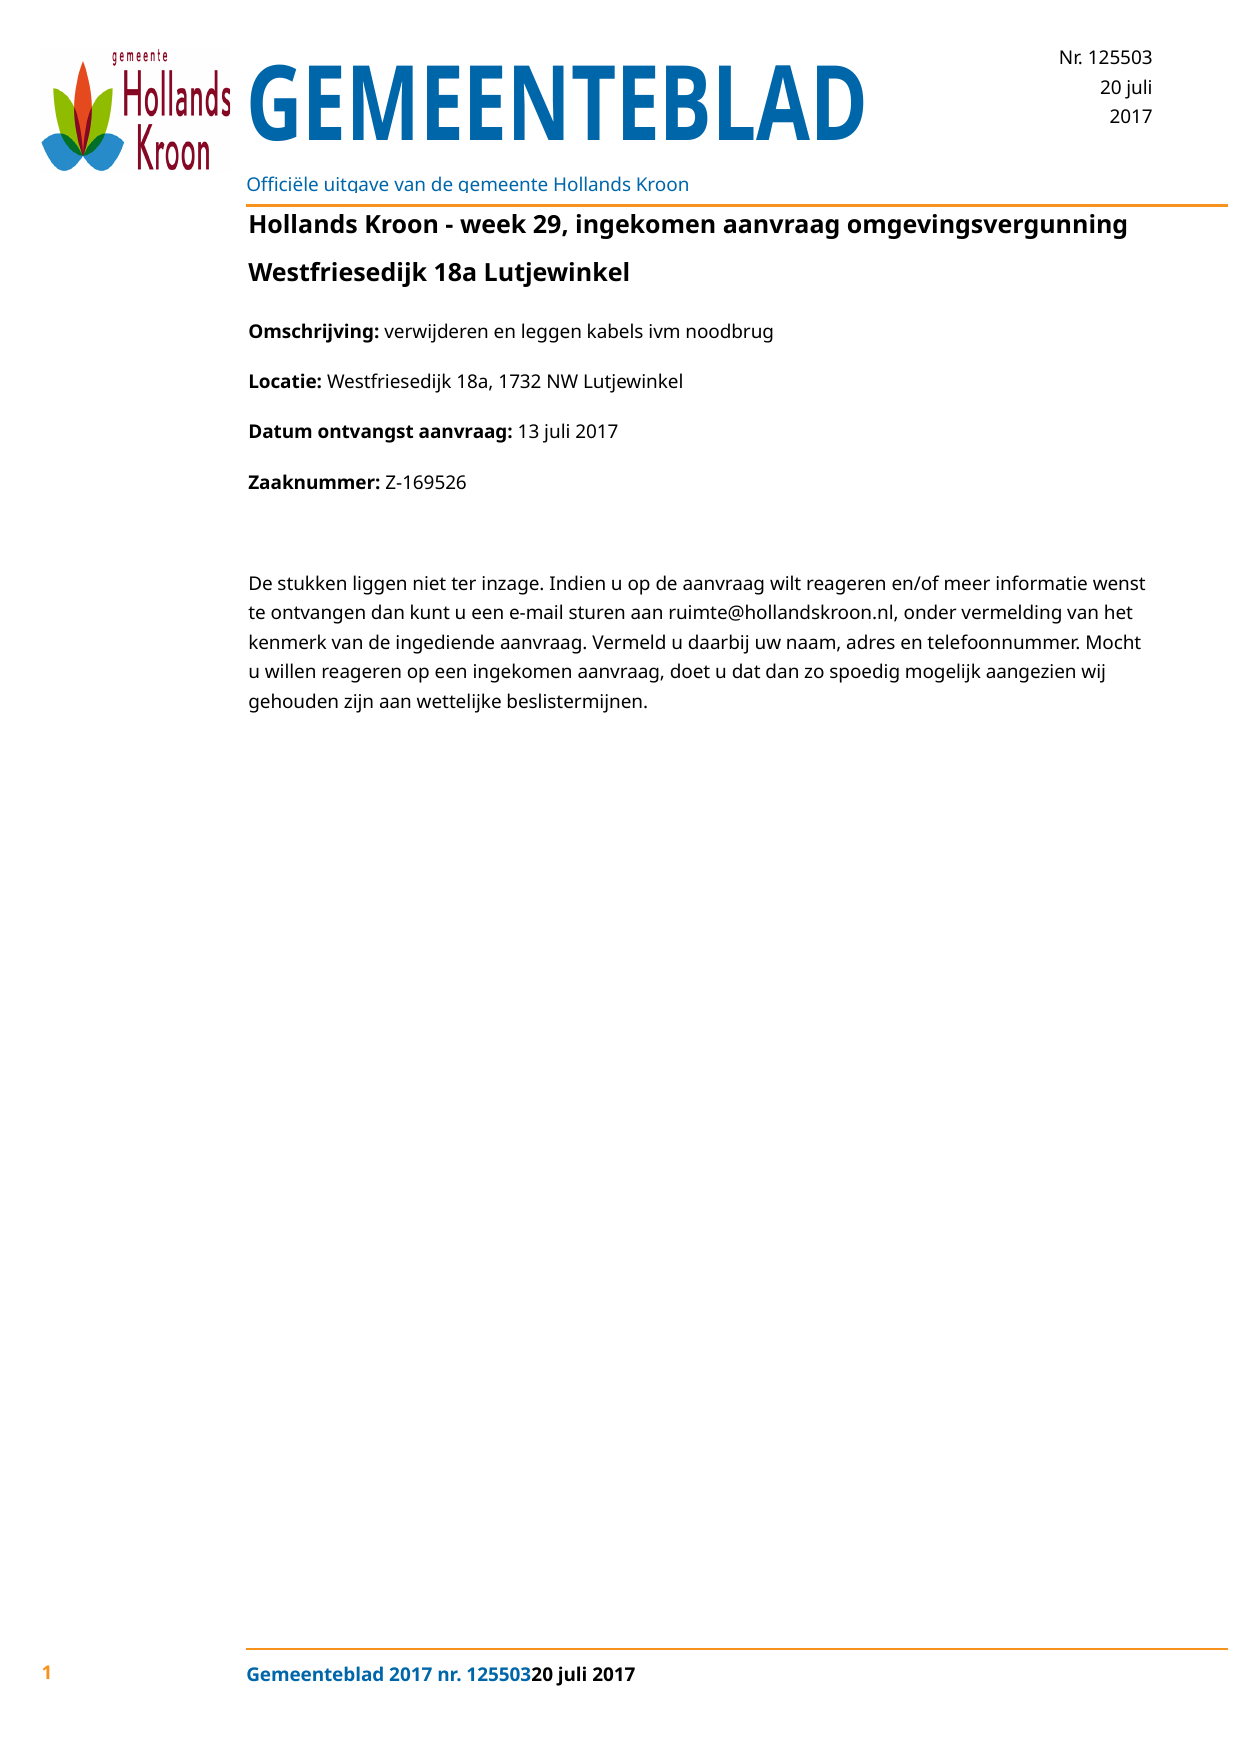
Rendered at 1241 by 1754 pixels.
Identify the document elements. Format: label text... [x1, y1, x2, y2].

text Zaaknummer: Z-169526 [248, 469, 1152, 495]
text Omschrijving: verwijderen en leggen kabels ivm noodbrug [248, 318, 1152, 344]
text Hollands Kroon - week 29, ingekomen aanvraag omgevingsvergunning Westfriesedijk 18a Lutjewinkel [248, 207, 1152, 288]
picture [41, 47, 231, 172]
text Locatie: Westfriesedijk 18a, 1732 NW Lutjewinkel [248, 368, 1152, 394]
text De stukken liggen niet ter inzage. Indien u op de aanvraag wilt reageren en/of meer informatie wenst te ontvangen dan kunt u een e-mail sturen aan ruimte@hollandskroon.nl, onder vermelding van het kenmerk van de ingediende aanvraag. Vermeld u daarbij uw naam, adres en telefoonnummer. Mocht u willen reageren op een ingekomen aanvraag, doet u dat dan zo spoedig mogelijk aangezien wij gehouden zijn aan wettelijke beslistermijnen. [248, 570, 1152, 714]
text Datum ontvangst aanvraag: 13 juli 2017 [248, 419, 1152, 444]
